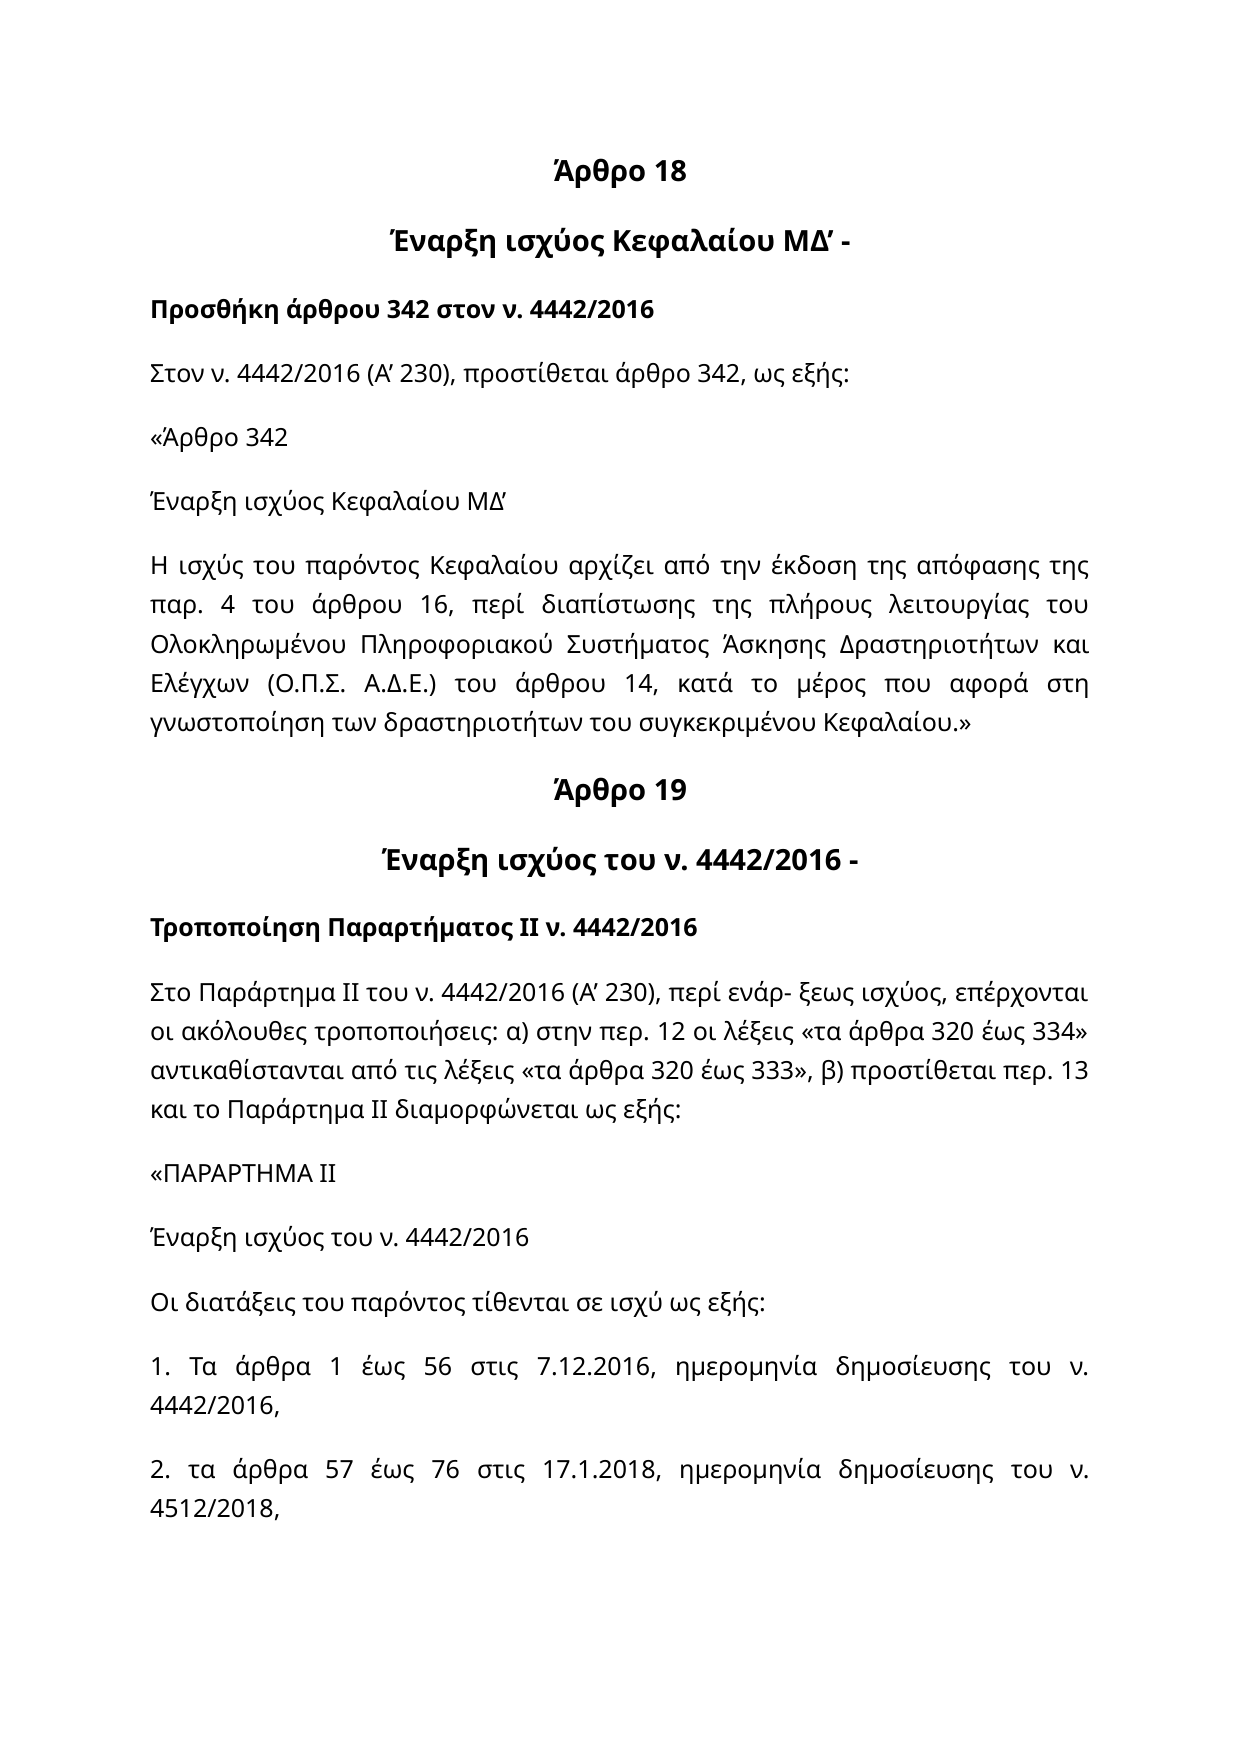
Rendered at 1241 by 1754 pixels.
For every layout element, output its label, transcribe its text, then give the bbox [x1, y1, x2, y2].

text Οι διατάξεις του παρόντος τίθενται σε ισχύ ως εξής: [150, 1284, 1090, 1318]
subtitle Άρθρο 18 [150, 150, 1090, 190]
text Η ισχύς του παρόντος Κεφαλαίου αρχίζει από την έκδοση της απόφασης της παρ. 4 του άρθρου 16, περί διαπίστωσης της πλήρους λειτουργίας του Ολοκληρωμένου Πληροφοριακού Συστήματος Άσκησης Δραστηριοτήτων και Ελέγχων (Ο.Π.Σ. Α.Δ.Ε.) του άρθρου 14, κατά το μέρος που αφορά στη γνωστοποίηση των δραστηριοτήτων του συγκεκριμένου Κεφαλαίου.» [150, 548, 1090, 739]
subtitle Άρθρο 19 [150, 769, 1090, 808]
text «ΠΑΡΑΡΤΗΜΑ ΙΙ [150, 1156, 1090, 1190]
subtitle Έναρξη ισχύος Κεφαλαίου ΜΔ’ - [150, 221, 1090, 260]
text Προσθήκη άρθρου 342 στον ν. 4442/2016 [150, 291, 1090, 325]
text Στον ν. 4442/2016 (Α’ 230), προστίθεται άρθρο 342, ως εξής: [150, 355, 1090, 389]
text Τροποποίηση Παραρτήματος ΙΙ ν. 4442/2016 [150, 910, 1090, 944]
subtitle Έναρξη ισχύος του ν. 4442/2016 - [150, 839, 1090, 879]
text Έναρξη ισχύος Κεφαλαίου ΜΔ’ [150, 484, 1090, 518]
text 2. τα άρθρα 57 έως 76 στις 17.1.2018, ημερομηνία δημοσίευσης του ν. 4512/2018, [150, 1452, 1090, 1525]
text Έναρξη ισχύος του ν. 4442/2016 [150, 1220, 1090, 1254]
text 1. Τα άρθρα 1 έως 56 στις 7.12.2016, ημερομηνία δημοσίευσης του ν. 4442/2016, [150, 1348, 1090, 1422]
text Στο Παράρτημα ΙΙ του ν. 4442/2016 (Α’ 230), περί ενάρ- ξεως ισχύος, επέρχονται οι ακόλουθες τροποποιήσεις: α) στην περ. 12 οι λέξεις «τα άρθρα 320 έως 334» αντικαθίστανται από τις λέξεις «τα άρθρα 320 έως 333», β) προστίθεται περ. 13 και το Παράρτημα ΙΙ διαμορφώνεται ως εξής: [150, 974, 1090, 1126]
text «Άρθρο 342 [150, 419, 1090, 454]
